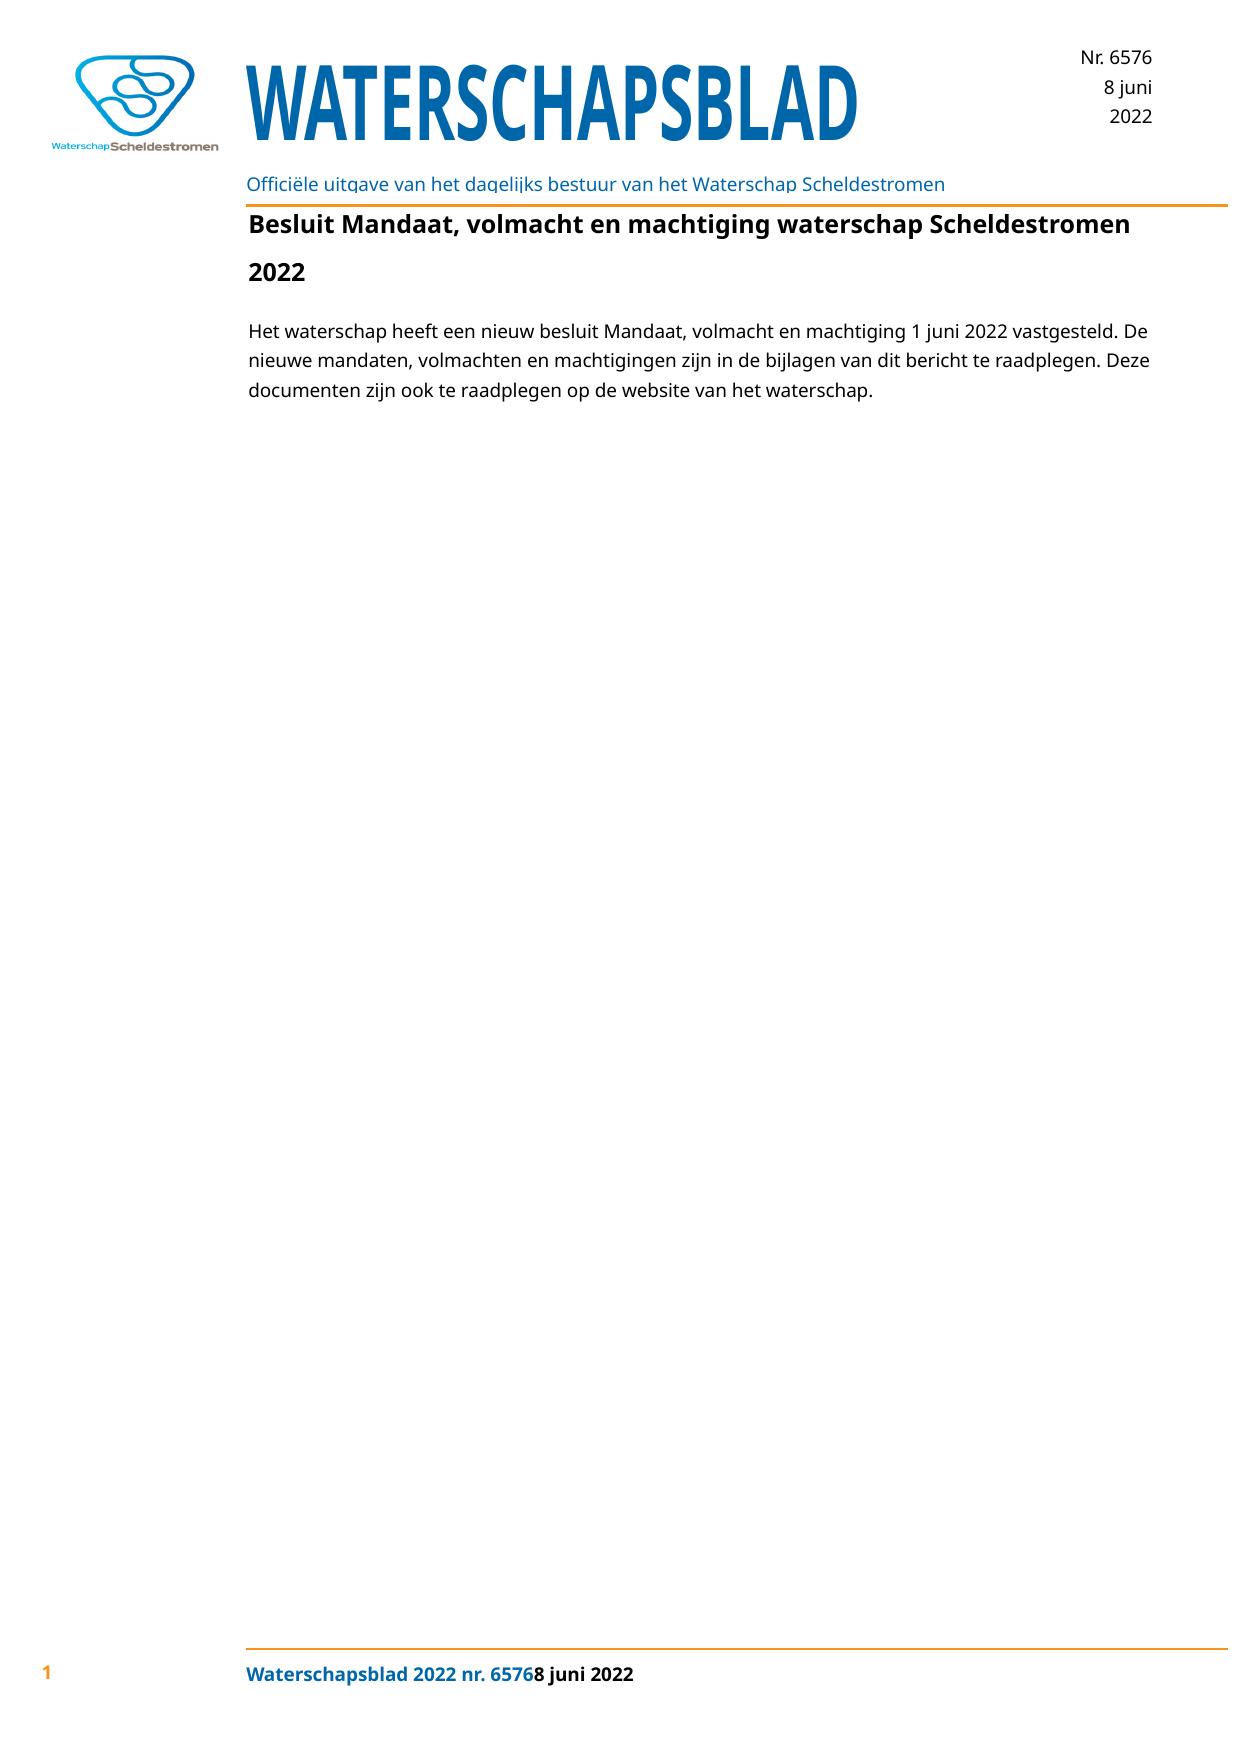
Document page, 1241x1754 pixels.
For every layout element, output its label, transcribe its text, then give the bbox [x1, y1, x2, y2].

text Het waterschap heeft een nieuw besluit Mandaat, volmacht en machtiging 1 juni 2022 vastgesteld. De nieuwe mandaten, volmachten en machtigingen zijn in de bijlagen van dit bericht te raadplegen. Deze documenten zijn ook te raadplegen op de website van het waterschap. [248, 318, 1152, 403]
picture [41, 47, 231, 172]
text Besluit Mandaat, volmacht en machtiging waterschap Scheldestromen 2022 [248, 207, 1152, 288]
